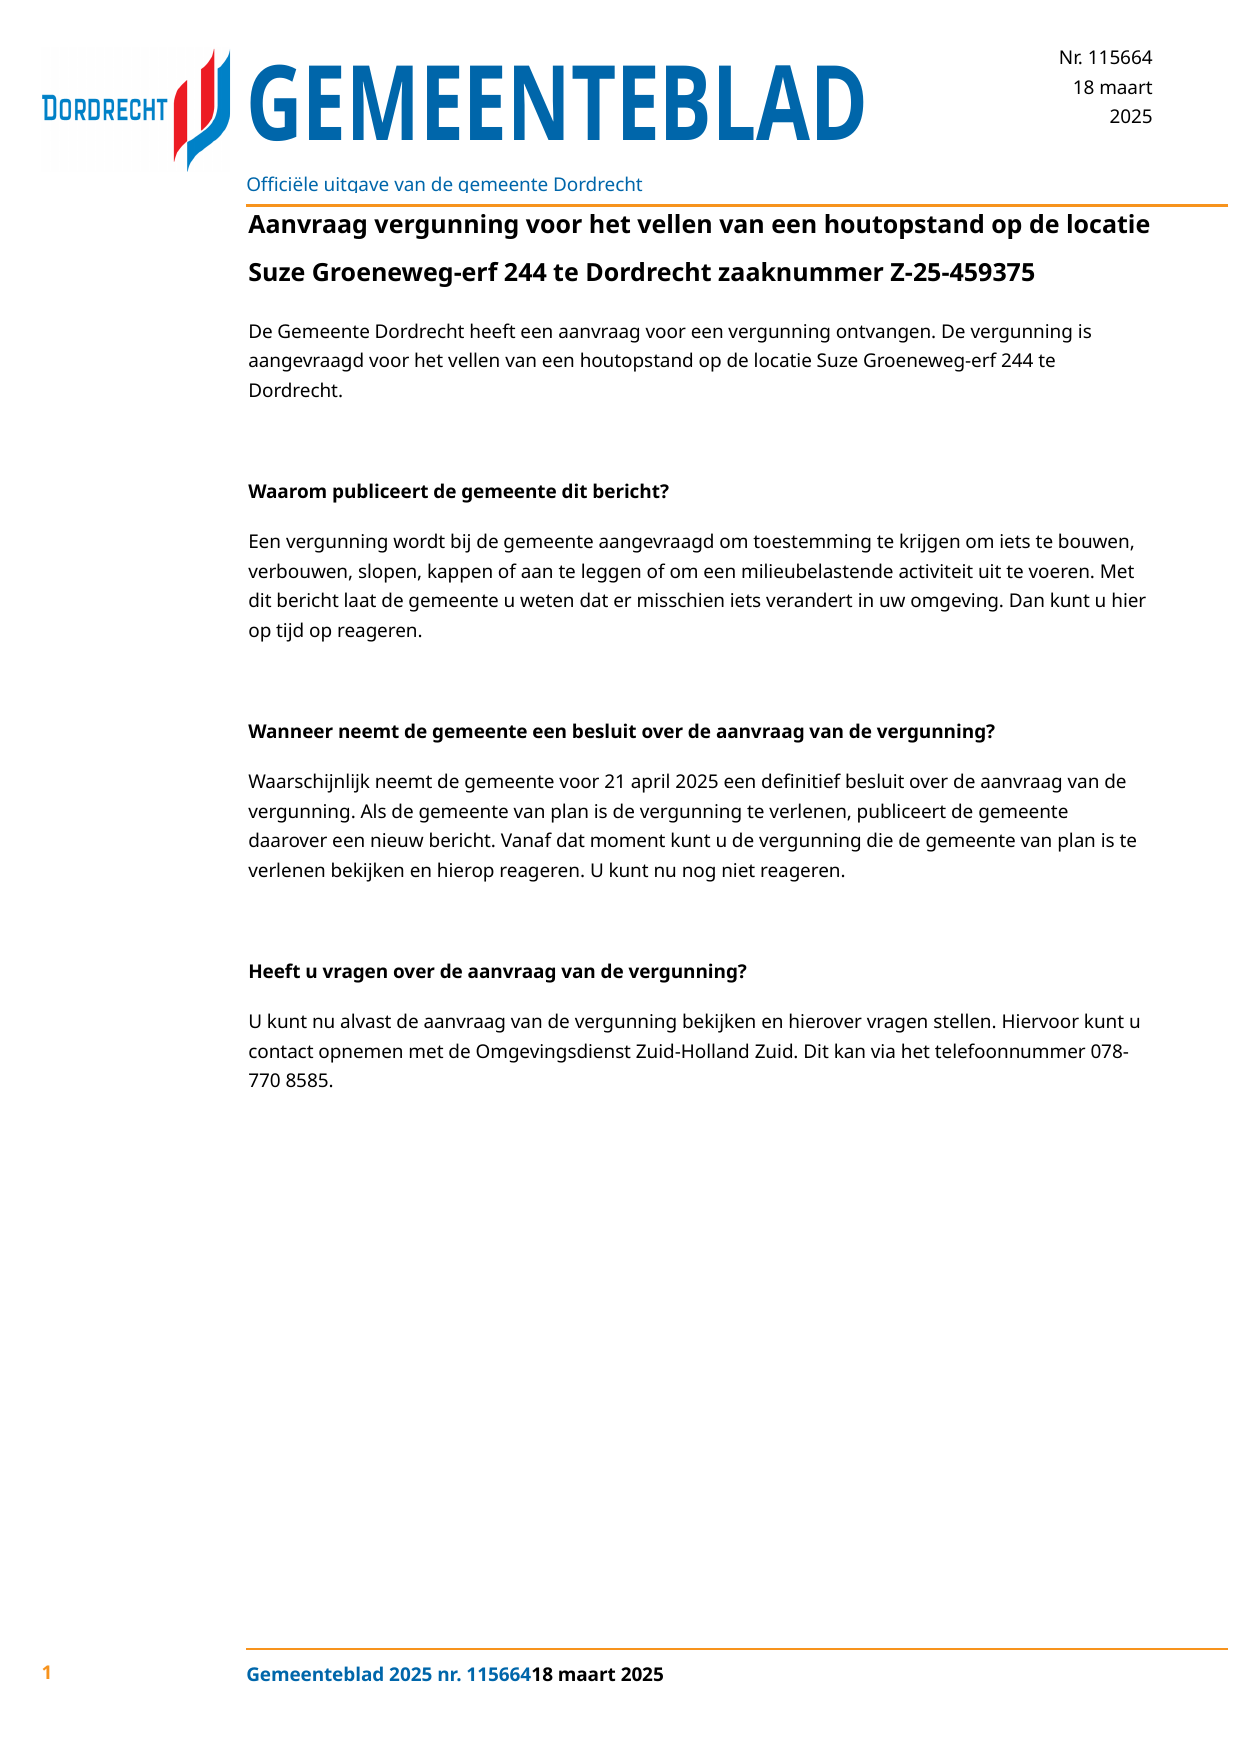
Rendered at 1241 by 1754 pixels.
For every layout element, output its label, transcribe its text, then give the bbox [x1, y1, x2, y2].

text Wanneer neemt de gemeente een besluit over de aanvraag van de vergunning? [248, 718, 1152, 744]
text Aanvraag vergunning voor het vellen van een houtopstand op de locatie Suze Groeneweg-erf 244 te Dordrecht zaaknummer Z-25-459375 [248, 207, 1152, 288]
text Waarschijnlijk neemt de gemeente voor 21 april 2025 een definitief besluit over de aanvraag van de vergunning. Als de gemeente van plan is de vergunning te verlenen, publiceert de gemeente daarover een nieuw bericht. Vanaf dat moment kunt u de vergunning die de gemeente van plan is te verlenen bekijken en hierop reageren. U kunt nu nog niet reageren. [248, 768, 1152, 883]
text Waarom publiceert de gemeente dit bericht? [248, 478, 1152, 504]
picture [41, 47, 231, 172]
text U kunt nu alvast de aanvraag van de vergunning bekijken en hierover vragen stellen. Hiervoor kunt u contact opnemen met de Omgevingsdienst Zuid-Holland Zuid. Dit kan via het telefoonnummer 078-770 8585. [248, 1008, 1152, 1093]
text Een vergunning wordt bij de gemeente aangevraagd om toestemming te krijgen om iets te bouwen, verbouwen, slopen, kappen of aan te leggen of om een milieubelastende activiteit uit te voeren. Met dit bericht laat de gemeente u weten dat er misschien iets verandert in uw omgeving. Dan kunt u hier op tijd op reageren. [248, 528, 1152, 643]
text Heeft u vragen over de aanvraag van de vergunning? [248, 958, 1152, 984]
text De Gemeente Dordrecht heeft een aanvraag voor een vergunning ontvangen. De vergunning is aangevraagd voor het vellen van een houtopstand op de locatie Suze Groeneweg-erf 244 te Dordrecht. [248, 318, 1152, 403]
